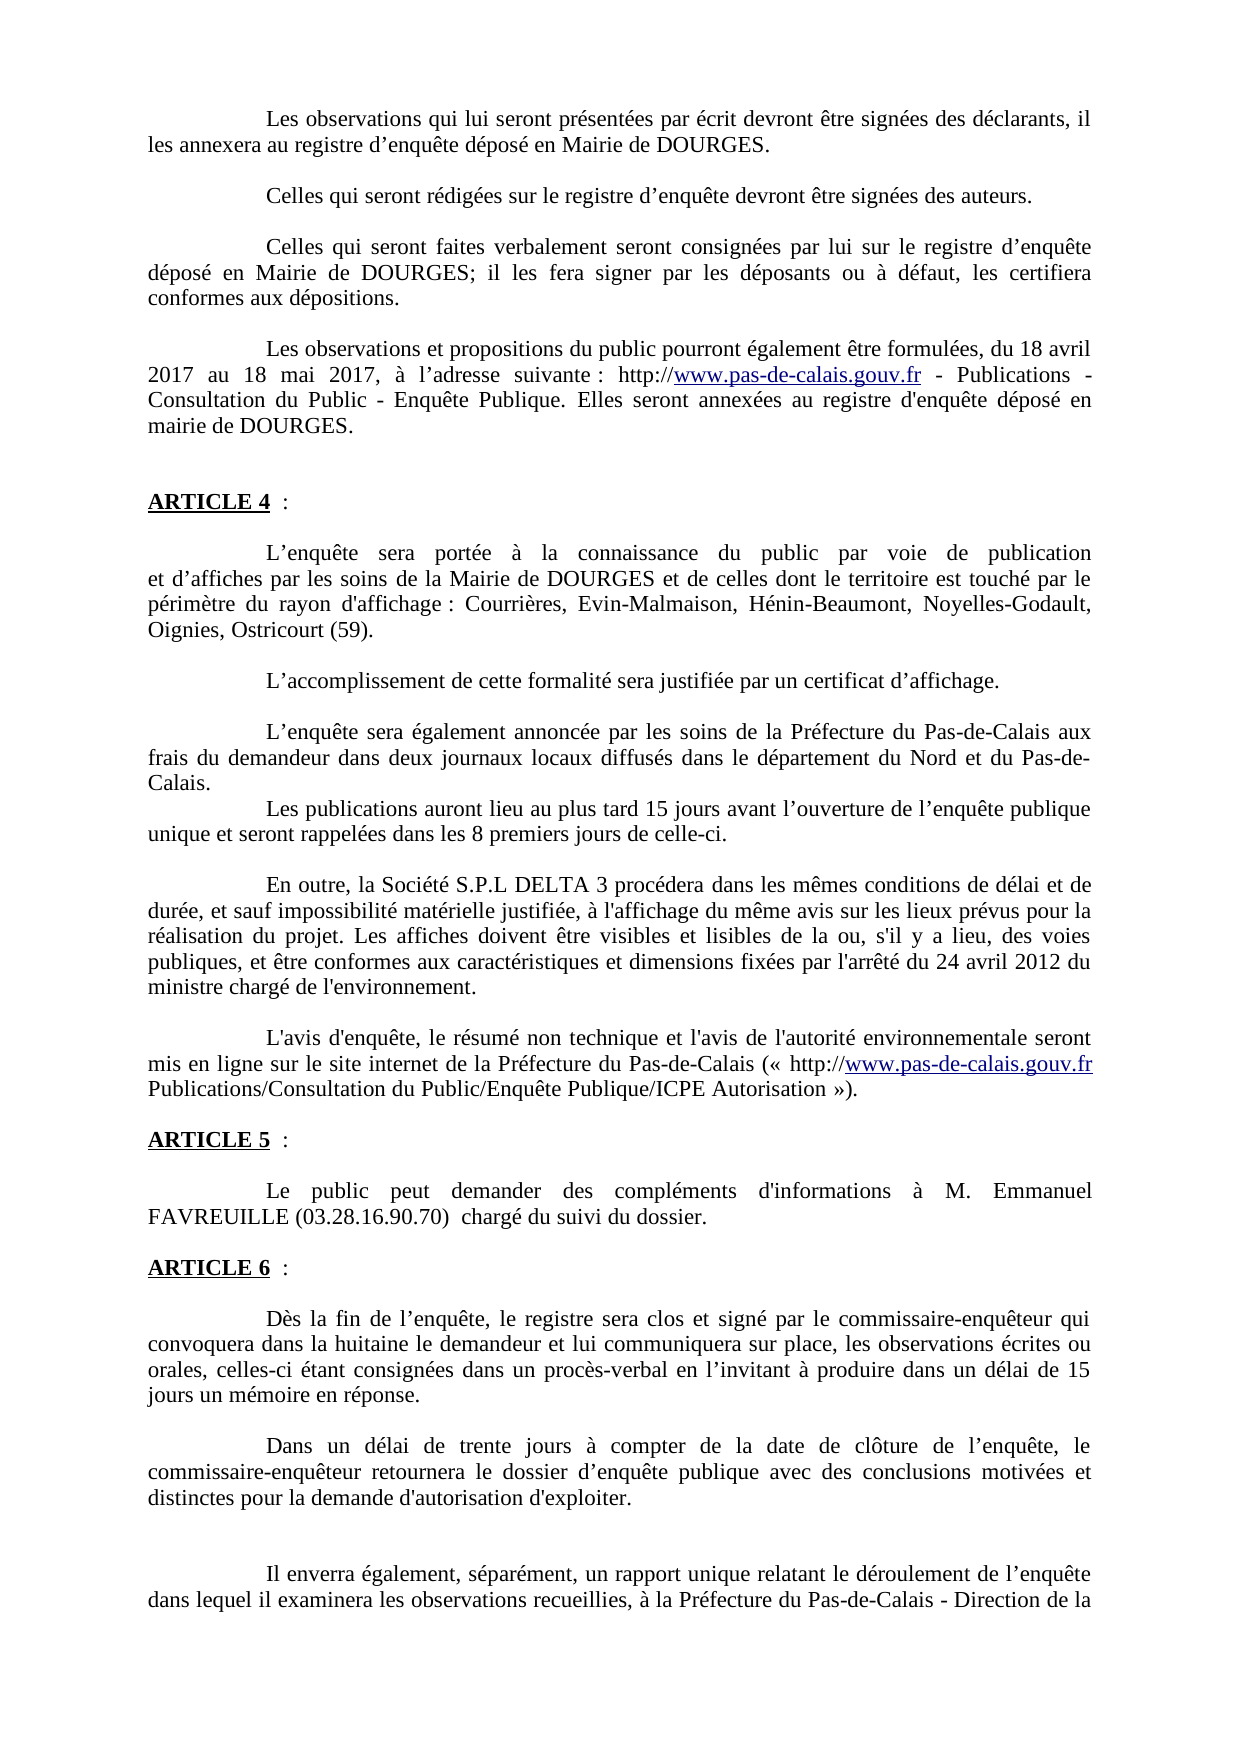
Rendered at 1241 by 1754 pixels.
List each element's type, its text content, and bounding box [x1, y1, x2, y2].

text L’accomplissement de cette formalité sera justifiée par un certificat d’affichage. [148, 668, 1092, 693]
text Celles qui seront rédigées sur le registre d’enquête devront être signées des auteurs. [148, 183, 1092, 208]
text ARTICLE 5 : [148, 1127, 1092, 1153]
text Dès la fin de l’enquête, le registre sera clos et signé par le commissaire-enquêteur qui convoquera dans la huitaine le demandeur et lui communiquera sur place, les observations écrites ou orales, celles-ci étant consignées dans un procès-verbal en l’invitant à produire dans un délai de 15 jours un mémoire en réponse. [148, 1306, 1092, 1408]
text ARTICLE 6 : [148, 1255, 1092, 1280]
text Dans un délai de trente jours à compter de la date de clôture de l’enquête, le commissaire-enquêteur retournera le dossier d’enquête publique avec des conclusions motivées et distinctes pour la demande d'autorisation d'exploiter. [148, 1433, 1092, 1510]
text L’enquête sera également annoncée par les soins de la Préfecture du Pas-de-Calais aux frais du demandeur dans deux journaux locaux diffusés dans le département du Nord et du Pas-de-Calais. [148, 719, 1092, 795]
text Les observations et propositions du public pourront également être formulées, du 18 avril 2017 au 18 mai 2017, à l’adresse suivante : http://www.pas-de-calais.gouv.fr - Publications - Consultation du Public - Enquête Publique. Elles seront annexées au registre d'enquête déposé en mairie de DOURGES. [148, 336, 1092, 438]
text Le public peut demander des compléments d'informations à M. Emmanuel FAVREUILLE (03.28.16.90.70) chargé du suivi du dossier. [148, 1178, 1092, 1229]
text Il enverra également, séparément, un rapport unique relatant le déroulement de l’enquête dans lequel il examinera les observations recueillies, à la Préfecture du Pas-de-Calais - Direction de la [148, 1561, 1092, 1612]
text Celles qui seront faites verbalement seront consignées par lui sur le registre d’enquête déposé en Mairie de DOURGES; il les fera signer par les déposants ou à défaut, les certifiera conformes aux dépositions. [148, 234, 1092, 311]
text Les publications auront lieu au plus tard 15 jours avant l’ouverture de l’enquête publique unique et seront rappelées dans les 8 premiers jours de celle-ci. [148, 795, 1092, 846]
text ARTICLE 4 : [148, 489, 1092, 515]
text L'avis d'enquête, le résumé non technique et l'avis de l'autorité environnementale seront mis en ligne sur le site internet de la Préfecture du Pas-de-Calais (« http://www.pas-de-calais.gouv.fr Publications/Consultation du Public/Enquête Publique/ICPE Autorisation »). [148, 1025, 1092, 1102]
text L’enquête sera portée à la connaissance du public par voie de publication et d’affiches par les soins de la Mairie de DOURGES et de celles dont le territoire est touché par le périmètre du rayon d'affichage : Courrières, Evin-Malmaison, Hénin-Beaumont, Noyelles-Godault, Oignies, Ostricourt (59). [148, 540, 1092, 642]
text En outre, la Société S.P.L DELTA 3 procédera dans les mêmes conditions de délai et de durée, et sauf impossibilité matérielle justifiée, à l'affichage du même avis sur les lieux prévus pour la réalisation du projet. Les affiches doivent être visibles et lisibles de la ou, s'il y a lieu, des voies publiques, et être conformes aux caractéristiques et dimensions fixées par l'arrêté du 24 avril 2012 du ministre chargé de l'environnement. [148, 872, 1092, 999]
text Les observations qui lui seront présentées par écrit devront être signées des déclarants, il les annexera au registre d’enquête déposé en Mairie de DOURGES. [148, 106, 1092, 157]
